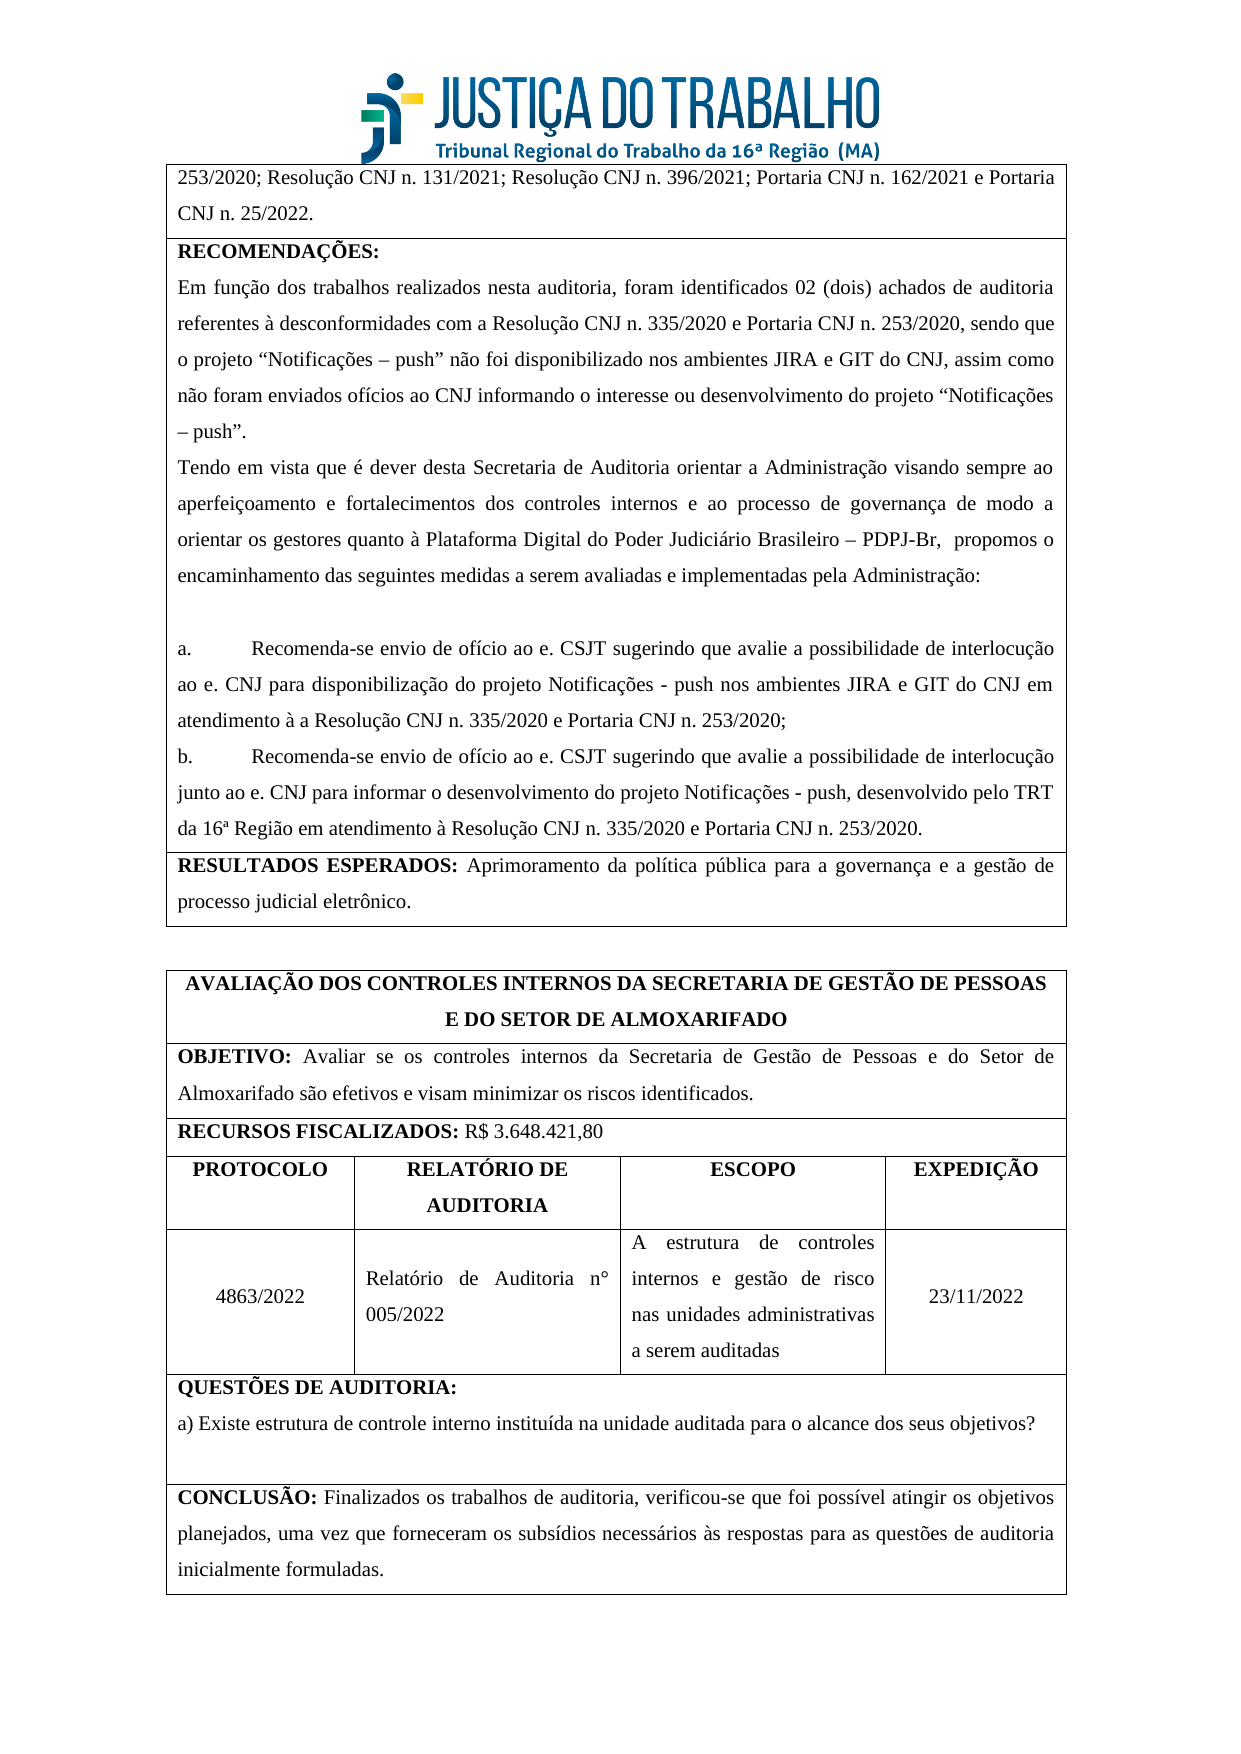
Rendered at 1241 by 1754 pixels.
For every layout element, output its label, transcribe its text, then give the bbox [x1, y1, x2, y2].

table_cell OBJETIVO: Avaliar se os controles internos da Secretaria de Gestão de Pessoas e do Setor de Almoxarifado são efetivos e visam minimizar os riscos identificados. [167, 1044, 1066, 1118]
table_cell RECOMENDAÇÕES: Em função dos trabalhos realizados nesta auditoria, foram identificados 02 (dois) achados de auditoria referentes à desconformidades com a Resolução CNJ n. 335/2020 e Portaria CNJ n. 253/2020, sendo que o projeto “Notificações – push” não foi disponibilizado nos ambientes JIRA e GIT do CNJ, assim como não foram enviados ofícios ao CNJ informando o interesse ou desenvolvimento do projeto “Notificações – push”. Tendo em vista que é dever desta Secretaria de Auditoria orientar a Administração visando sempre ao aperfeiçoamento e fortalecimentos dos controles internos e ao processo de governança de modo a orientar os gestores quanto à Plataforma Digital do Poder Judiciário Brasileiro – PDPJ-Br, propomos o encaminhamento das seguintes medidas a serem avaliadas e implementadas pela Administração: a. Recomenda-se envio de ofício ao e. CSJT sugerindo que avalie a possibilidade de interlocução ao e. CNJ para disponibilização do projeto Notificações - push nos ambientes JIRA e GIT do CNJ em atendimento à a Resolução CNJ n. 335/2020 e Portaria CNJ n. 253/2020; b. Recomenda-se envio de ofício ao e. CSJT sugerindo que avalie a possibilidade de interlocução junto ao e. CNJ para informar o desenvolvimento do projeto Notificações - push, desenvolvido pelo TRT da 16ª Região em atendimento à Resolução CNJ n. 335/2020 e Portaria CNJ n. 253/2020. [167, 239, 1066, 852]
table_cell A estrutura de controles internos e gestão de risco nas unidades administrativas a serem auditadas [621, 1230, 885, 1374]
table_cell CONCLUSÃO: Finalizados os trabalhos de auditoria, verificou-se que foi possível atingir os objetivos planejados, uma vez que forneceram os subsídios necessários às respostas para as questões de auditoria inicialmente formuladas. [167, 1485, 1066, 1594]
table_cell Relatório de Auditoria n° 005/2022 [355, 1230, 620, 1374]
table_cell ESCOPO [621, 1157, 885, 1229]
table_cell RECURSOS FISCALIZADOS: R$ 3.648.421,80 [167, 1119, 1066, 1156]
table_cell RELATÓRIO DE AUDITORIA [355, 1157, 620, 1229]
picture [361, 73, 879, 164]
table_cell 253/2020; Resolução CNJ n. 131/2021; Resolução CNJ n. 396/2021; Portaria CNJ n. 162/2021 e Portaria CNJ n. 25/2022. [167, 165, 1066, 238]
table_cell QUESTÕES DE AUDITORIA: a) Existe estrutura de controle interno instituída na unidade auditada para o alcance dos seus objetivos? [167, 1375, 1066, 1484]
table_cell RESULTADOS ESPERADOS: Aprimoramento da política pública para a governança e a gestão de processo judicial eletrônico. [167, 853, 1066, 926]
table_cell PROTOCOLO [167, 1157, 354, 1229]
table_cell 23/11/2022 [886, 1230, 1066, 1374]
table_header AVALIAÇÃO DOS CONTROLES INTERNOS DA SECRETARIA DE GESTÃO DE PESSOAS E DO SETOR DE ALMOXARIFADO [167, 971, 1066, 1043]
table_cell 4863/2022 [167, 1230, 354, 1374]
table_cell EXPEDIÇÃO [886, 1157, 1066, 1229]
